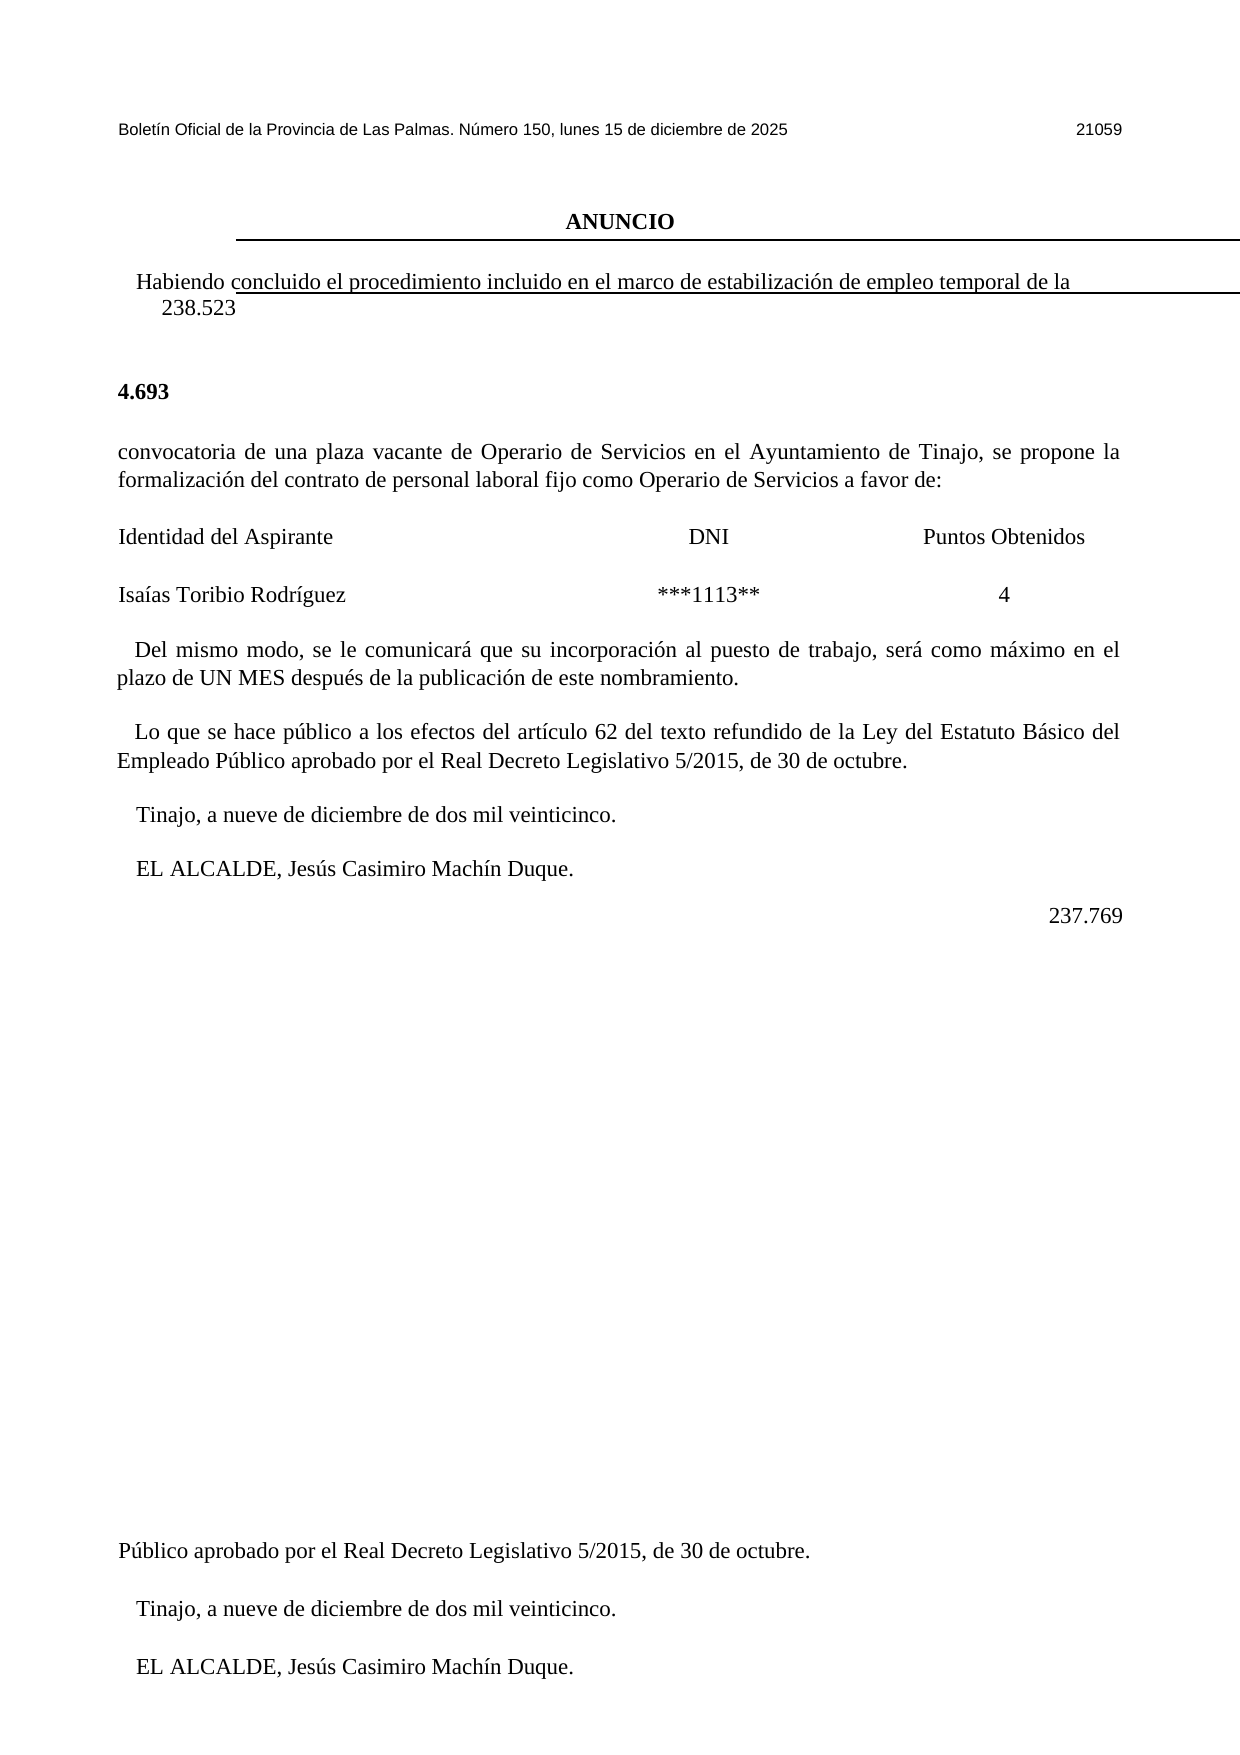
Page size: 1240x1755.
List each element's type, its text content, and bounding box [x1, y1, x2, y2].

text Identidad del Aspirante DNI Puntos Obtenidos [118, 523, 1122, 550]
text 237.769 [119, 902, 1123, 928]
text Isaías Toribio Rodríguez ***1113** 4 [118, 581, 1122, 608]
text EL ALCALDE, Jesús Casimiro Machín Duque. [136, 855, 1122, 882]
text convocatoria de una plaza vacante de Operario de Servicios en el Ayuntamiento de Tinajo, se propone la formalización del contrato de personal laboral fijo como Operario de Servicios a favor de: [118, 438, 1122, 493]
text Del mismo modo, se le comunicará que su incorporación al puesto de trabajo, será como máximo en el plazo de UN MES después de la publicación de este nombramiento. [117, 636, 1122, 691]
subtitle 4.693 [118, 378, 1122, 404]
text 238.523 [119, 294, 1123, 321]
text Tinajo, a nueve de diciembre de dos mil veinticinco. [136, 801, 1122, 827]
text Lo que se hace público a los efectos del artículo 62 del texto refundido de la Ley del Estatuto Básico del Empleado Público aprobado por el Real Decreto Legislativo 5/2015, de 30 de octubre. [117, 718, 1122, 773]
